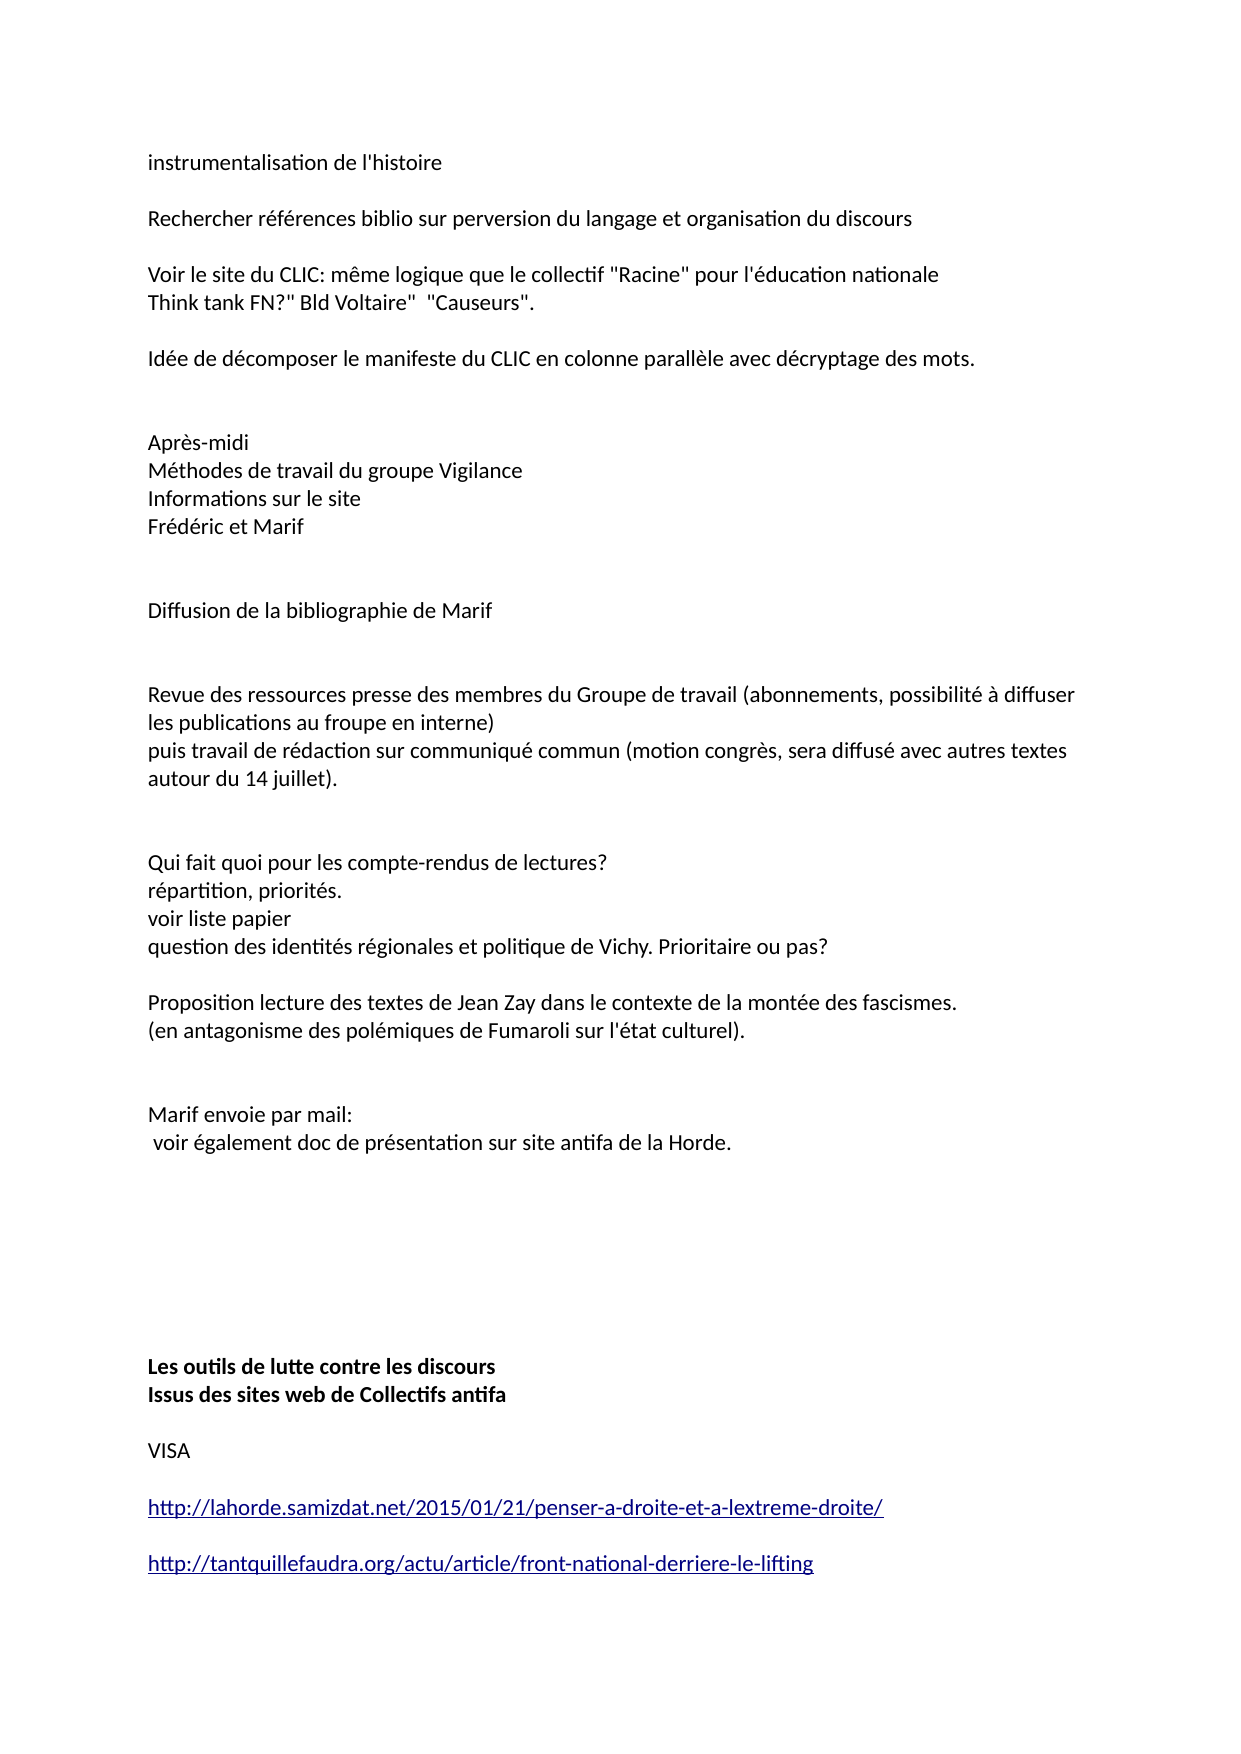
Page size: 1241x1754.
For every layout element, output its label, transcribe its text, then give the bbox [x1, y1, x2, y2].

text question des identités régionales et politique de Vichy. Prioritaire ou pas? [148, 932, 1093, 960]
text http://tantquillefaudra.org/actu/article/front-national-derriere-le-lifting [148, 1549, 1093, 1577]
text Diffusion de la bibliographie de Marif [148, 596, 1093, 624]
text Issus des sites web de Collectifs antifa [148, 1381, 1093, 1408]
text VISA [148, 1437, 1093, 1464]
text Informations sur le site [148, 484, 1093, 512]
text Revue des ressources presse des membres du Groupe de travail (abonnements, possibilité à diffuser les publications au froupe en interne) [148, 680, 1093, 736]
text Après-midi [148, 428, 1093, 456]
text Méthodes de travail du groupe Vigilance [148, 456, 1093, 484]
text répartition, priorités. [148, 876, 1093, 904]
text Marif envoie par mail: [148, 1100, 1093, 1128]
text instrumentalisation de l'histoire [148, 148, 1093, 176]
text voir également doc de présentation sur site antifa de la Horde. [148, 1128, 1093, 1156]
text Les outils de lutte contre les discours [148, 1352, 1093, 1381]
text puis travail de rédaction sur communiqué commun (motion congrès, sera diffusé avec autres textes autour du 14 juillet). [148, 736, 1093, 792]
text Qui fait quoi pour les compte-rendus de lectures? [148, 848, 1093, 876]
text Voir le site du CLIC: même logique que le collectif "Racine" pour l'éducation nationale [148, 260, 1093, 288]
text Idée de décomposer le manifeste du CLIC en colonne parallèle avec décryptage des mots. [148, 344, 1093, 372]
text Think tank FN?" Bld Voltaire" "Causeurs". [148, 288, 1093, 316]
text Proposition lecture des textes de Jean Zay dans le contexte de la montée des fascismes. [148, 988, 1093, 1016]
text (en antagonisme des polémiques de Fumaroli sur l'état culturel). [148, 1016, 1093, 1044]
text http://lahorde.samizdat.net/2015/01/21/penser-a-droite-et-a-lextreme-droite/ [148, 1493, 1093, 1521]
text Rechercher références biblio sur perversion du langage et organisation du discours [148, 204, 1093, 232]
text voir liste papier [148, 904, 1093, 932]
text Frédéric et Marif [148, 512, 1093, 540]
